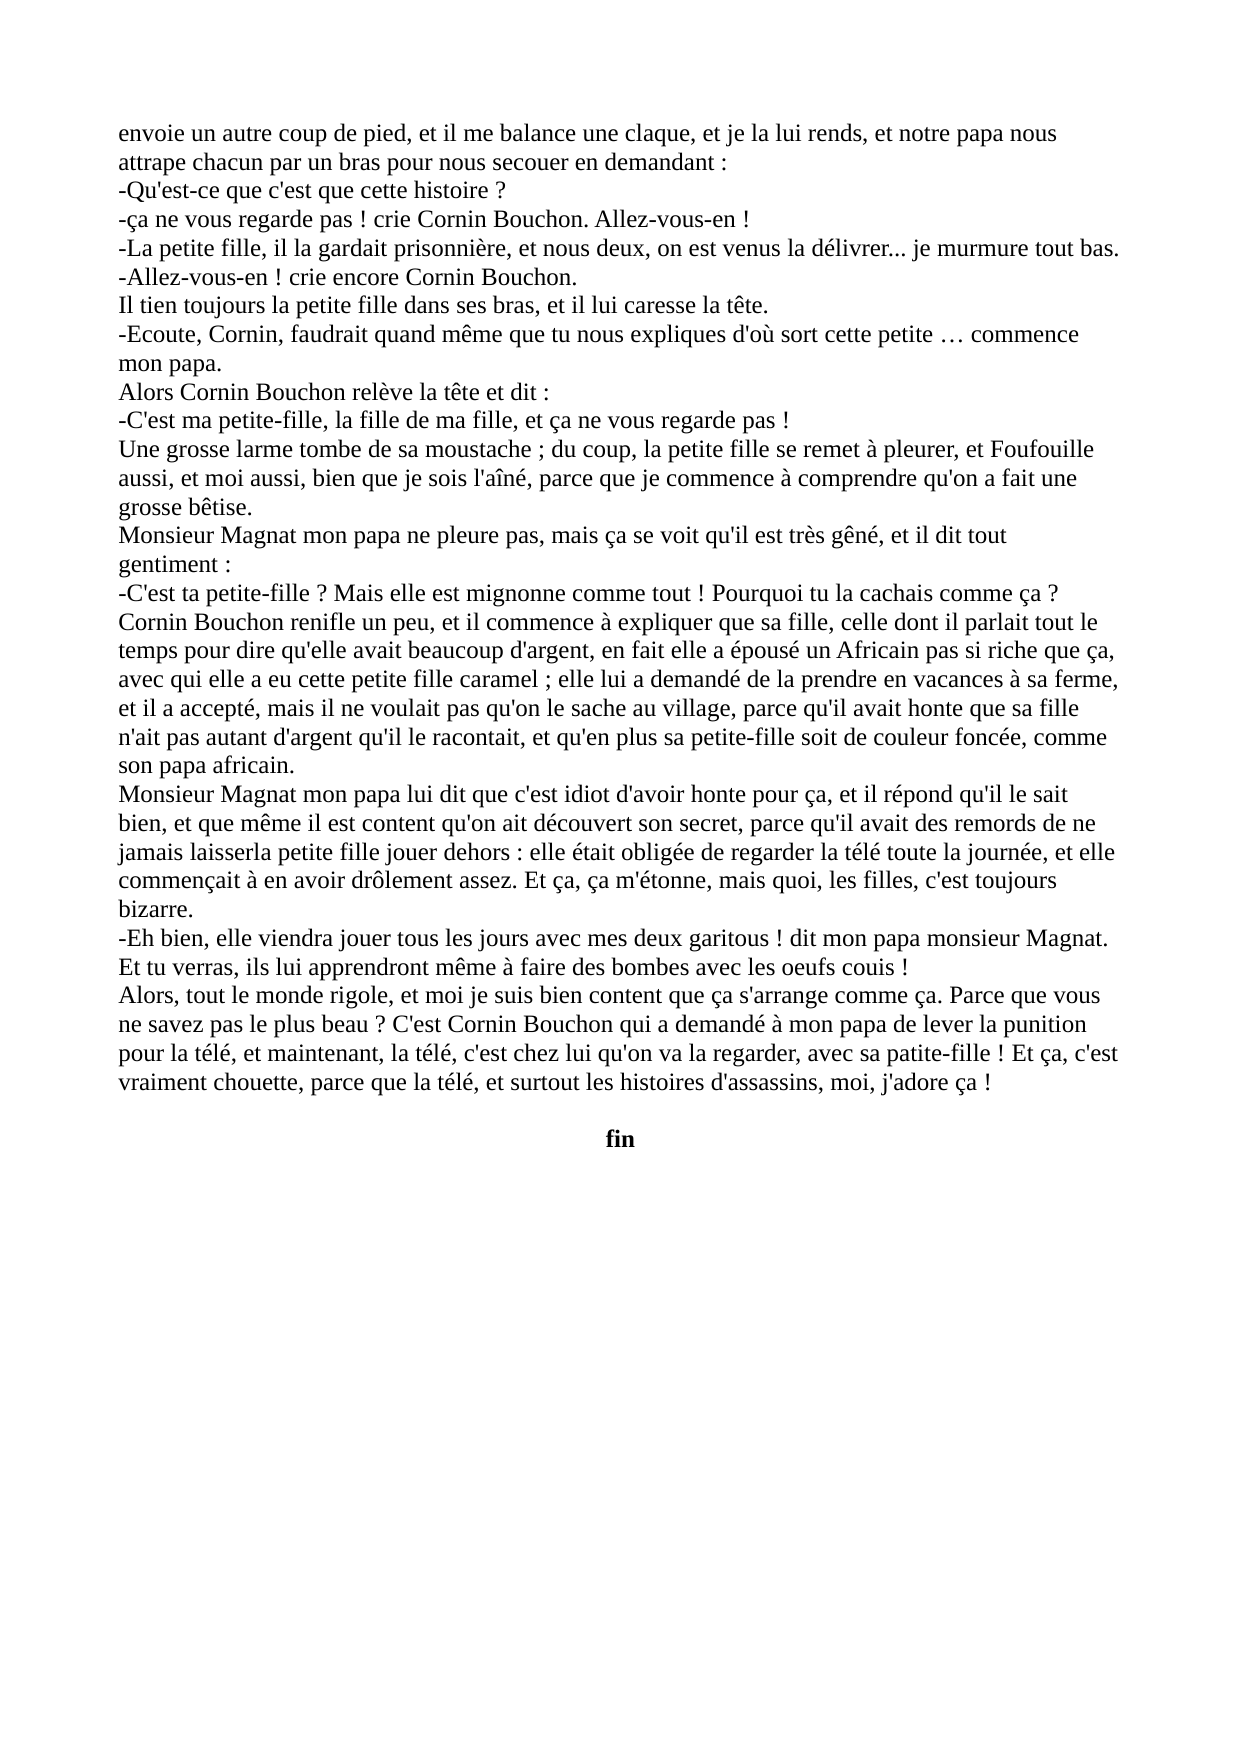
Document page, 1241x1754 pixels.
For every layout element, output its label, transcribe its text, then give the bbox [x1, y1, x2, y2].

text -Allez-vous-en ! crie encore Cornin Bouchon. [118, 262, 1122, 291]
text -Eh bien, elle viendra jouer tous les jours avec mes deux garitous ! dit mon papa monsieur Magnat. Et tu verras, ils lui apprendront même à faire des bombes avec les oeufs couis ! [118, 923, 1122, 981]
text Alors, tout le monde rigole, et moi je suis bien content que ça s'arrange comme ça. Parce que vous ne savez pas le plus beau ? C'est Cornin Bouchon qui a demandé à mon papa de lever la punition pour la télé, et maintenant, la télé, c'est chez lui qu'on va la regarder, avec sa patite-fille ! Et ça, c'est vraiment chouette, parce que la télé, et surtout les histoires d'assassins, moi, j'adore ça ! [118, 981, 1122, 1096]
text Monsieur Magnat mon papa ne pleure pas, mais ça se voit qu'il est très gêné, et il dit tout gentiment : [118, 521, 1122, 578]
text Alors Cornin Bouchon relève la tête et dit : [118, 377, 1122, 406]
text Cornin Bouchon renifle un peu, et il commence à expliquer que sa fille, celle dont il parlait tout le temps pour dire qu'elle avait beaucoup d'argent, en fait elle a épousé un Africain pas si riche que ça, avec qui elle a eu cette petite fille caramel ; elle lui a demandé de la prendre en vacances à sa ferme, et il a accepté, mais il ne voulait pas qu'on le sache au village, parce qu'il avait honte que sa fille n'ait pas autant d'argent qu'il le racontait, et qu'en plus sa petite-fille soit de couleur foncée, comme son papa africain. [118, 607, 1122, 779]
text Monsieur Magnat mon papa lui dit que c'est idiot d'avoir honte pour ça, et il répond qu'il le sait bien, et que même il est content qu'on ait découvert son secret, parce qu'il avait des remords de ne jamais laisserla petite fille jouer dehors : elle était obligée de regarder la télé toute la journée, et elle commençait à en avoir drôlement assez. Et ça, ça m'étonne, mais quoi, les filles, c'est toujours bizarre. [118, 779, 1122, 923]
text -La petite fille, il la gardait prisonnière, et nous deux, on est venus la délivrer... je murmure tout bas. [118, 233, 1122, 262]
text -C'est ta petite-fille ? Mais elle est mignonne comme tout ! Pourquoi tu la cachais comme ça ? [118, 578, 1122, 607]
text -C'est ma petite-fille, la fille de ma fille, et ça ne vous regarde pas ! [118, 406, 1122, 434]
text Une grosse larme tombe de sa moustache ; du coup, la petite fille se remet à pleurer, et Foufouille aussi, et moi aussi, bien que je sois l'aîné, parce que je commence à comprendre qu'on a fait une grosse bêtise. [118, 434, 1122, 521]
text -Qu'est-ce que c'est que cette histoire ? [118, 176, 1122, 204]
text Il tien toujours la petite fille dans ses bras, et il lui caresse la tête. [118, 291, 1122, 319]
text -Ecoute, Cornin, faudrait quand même que tu nous expliques d'où sort cette petite … commence mon papa. [118, 319, 1122, 377]
text envoie un autre coup de pied, et il me balance une claque, et je la lui rends, et notre papa nous attrape chacun par un bras pour nous secouer en demandant : [118, 118, 1122, 176]
text -ça ne vous regarde pas ! crie Cornin Bouchon. Allez-vous-en ! [118, 204, 1122, 233]
text fin [118, 1124, 1122, 1153]
